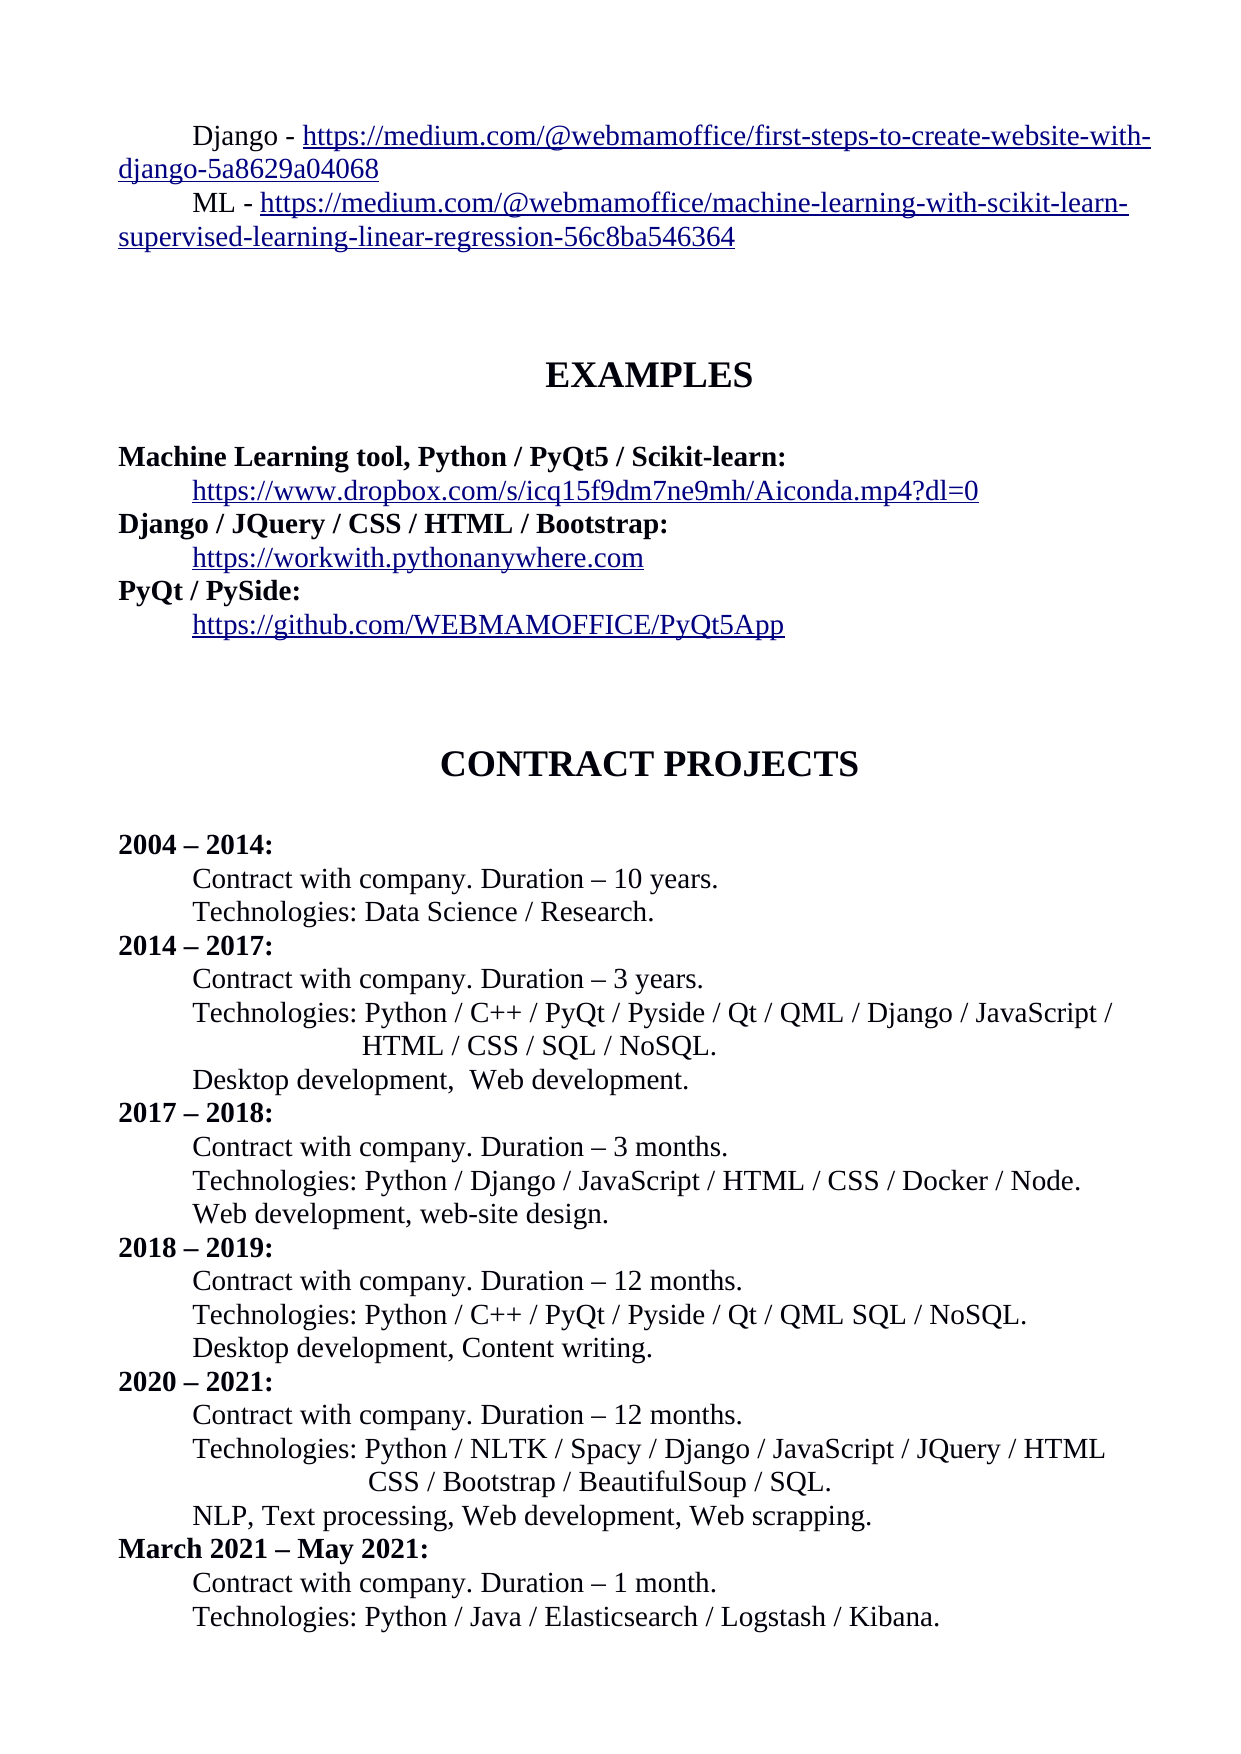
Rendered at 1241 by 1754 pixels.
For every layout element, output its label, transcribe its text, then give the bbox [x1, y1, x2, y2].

text Contract with company. Duration – 12 months. [118, 1263, 1181, 1297]
text Web development, web-site design. [118, 1196, 1181, 1230]
text Technologies: Python / C++ / PyQt / Pyside / Qt / QML SQL / NoSQL. [118, 1297, 1181, 1330]
text Machine Learning tool, Python / PyQt5 / Scikit-learn: [118, 439, 1181, 473]
text 2004 – 2014: [118, 827, 1181, 861]
text 2020 – 2021: [118, 1364, 1181, 1397]
text Contract with company. Duration – 10 years. [118, 861, 1181, 894]
text 2017 – 2018: [118, 1096, 1181, 1129]
text PyQt / PySide: [118, 573, 1181, 607]
text EXAMPLES [118, 353, 1181, 396]
text https://www.dropbox.com/s/icq15f9dm7ne9mh/Aiconda.mp4?dl=0 [118, 473, 1181, 506]
text Technologies: Python / C++ / PyQt / Pyside / Qt / QML / Django / JavaScript / HTML / CSS / SQL / NoSQL. [118, 995, 1181, 1062]
text 2018 – 2019: [118, 1230, 1181, 1263]
text https://workwith.pythonanywhere.com [118, 540, 1181, 573]
text Desktop development, Content writing. [118, 1330, 1181, 1364]
text NLP, Text processing, Web development, Web scrapping. [118, 1498, 1181, 1532]
text Technologies: Python / NLTK / Spacy / Django / JavaScript / JQuery / HTML CSS / Bootstrap / BeautifulSoup / SQL. [118, 1431, 1181, 1498]
text Contract with company. Duration – 12 months. [118, 1397, 1181, 1431]
text Contract with company. Duration – 3 years. [118, 961, 1181, 995]
text Django / JQuery / CSS / HTML / Bootstrap: [118, 506, 1181, 540]
text ML - https://medium.com/@webmamoffice/machine-learning-with-scikit-learn-supervised-learning-linear-regression-56c8ba546364 [118, 185, 1181, 252]
text Technologies: Python / Django / JavaScript / HTML / CSS / Docker / Node. [118, 1163, 1181, 1196]
text https://github.com/WEBMAMOFFICE/PyQt5App [118, 607, 1181, 640]
text 2014 – 2017: [118, 928, 1181, 961]
text Contract with company. Duration – 1 month. [118, 1565, 1181, 1599]
text Django - https://medium.com/@webmamoffice/first-steps-to-create-website-with-django-5a8629a04068 [118, 118, 1181, 185]
text Technologies: Python / Java / Elasticsearch / Logstash / Kibana. [118, 1599, 1181, 1632]
text Technologies: Data Science / Research. [118, 894, 1181, 928]
text Desktop development, Web development. [118, 1062, 1181, 1096]
text CONTRACT PROJECTS [118, 741, 1181, 784]
text Contract with company. Duration – 3 months. [118, 1129, 1181, 1163]
text March 2021 – May 2021: [118, 1532, 1181, 1565]
